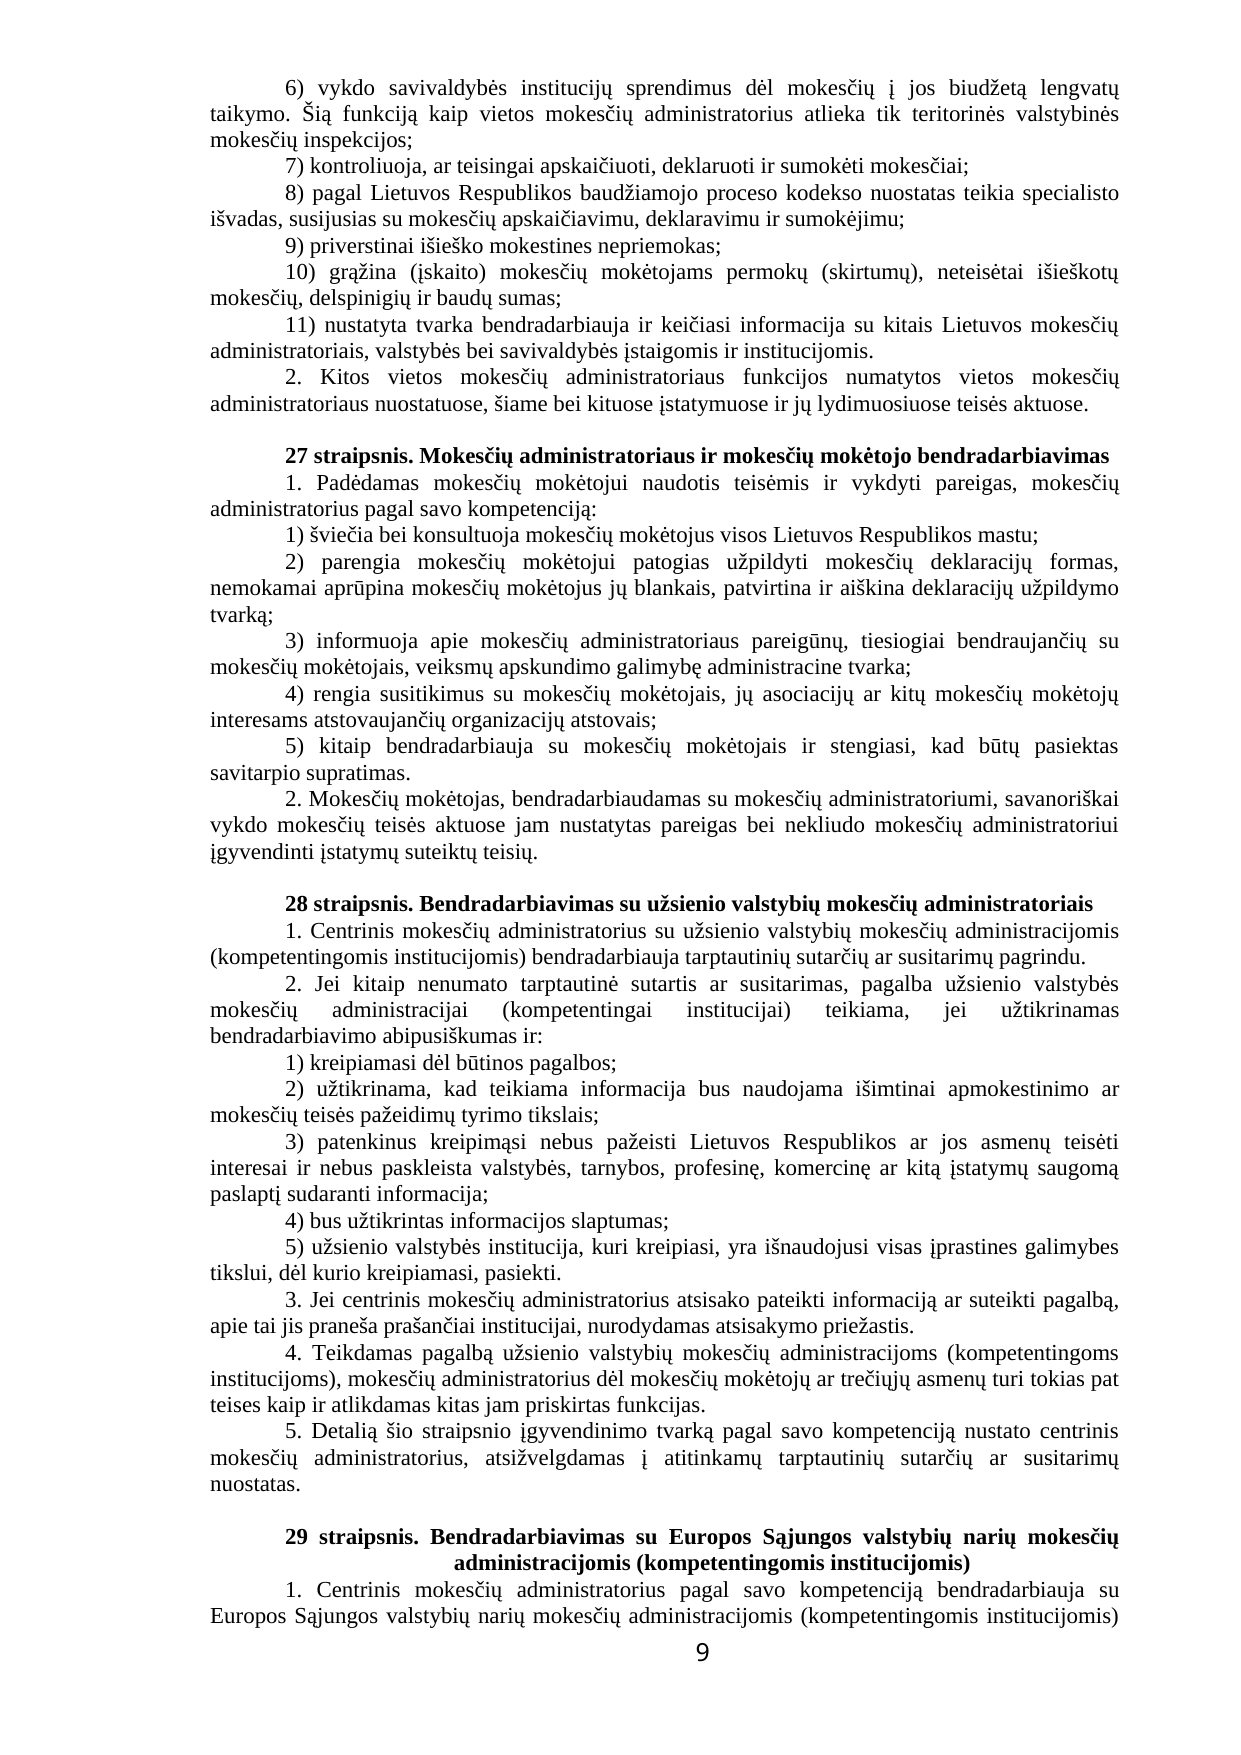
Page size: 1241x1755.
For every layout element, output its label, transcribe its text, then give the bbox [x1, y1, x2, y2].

text 3) patenkinus kreipimąsi nebus pažeisti Lietuvos Respublikos ar jos asmenų teisėti interesai ir nebus paskleista valstybės, tarnybos, profesinę, komercinę ar kitą įstatymų saugomą paslaptį sudaranti informacija; [210, 1128, 1120, 1207]
text 3) informuoja apie mokesčių administratoriaus pareigūnų, tiesiogiai bendraujančių su mokesčių mokėtojais, veiksmų apskundimo galimybę administracine tvarka; [210, 627, 1120, 680]
text 8) pagal Lietuvos Respublikos baudžiamojo proceso kodekso nuostatas teikia specialisto išvadas, susijusias su mokesčių apskaičiavimu, deklaravimu ir sumokėjimu; [210, 179, 1120, 232]
text 2. Jei kitaip nenumato tarptautinė sutartis ar susitarimas, pagalba užsienio valstybės mokesčių administracijai (kompetentingai institucijai) teikiama, jei užtikrinamas bendradarbiavimo abipusiškumas ir: [210, 969, 1120, 1049]
text 2. Kitos vietos mokesčių administratoriaus funkcijos numatytos vietos mokesčių administratoriaus nuostatuose, šiame bei kituose įstatymuose ir jų lydimuosiuose teisės aktuose. [210, 363, 1120, 416]
text 4) rengia susitikimus su mokesčių mokėtojais, jų asociacijų ar kitų mokesčių mokėtojų interesams atstovaujančių organizacijų atstovais; [210, 680, 1120, 732]
text 6) vykdo savivaldybės institucijų sprendimus dėl mokesčių į jos biudžetą lengvatų taikymo. Šią funkciją kaip vietos mokesčių administratorius atlieka tik teritorinės valstybinės mokesčių inspekcijos; [210, 73, 1120, 153]
text 5) kitaip bendradarbiauja su mokesčių mokėtojais ir stengiasi, kad būtų pasiektas savitarpio supratimas. [210, 732, 1120, 785]
text 28 straipsnis. Bendradarbiavimas su užsienio valstybių mokesčių administratoriais [285, 891, 1120, 917]
text 3. Jei centrinis mokesčių administratorius atsisako pateikti informaciją ar suteikti pagalbą, apie tai jis praneša prašančiai institucijai, nurodydamas atsisakymo priežastis. [210, 1286, 1120, 1338]
text 4) bus užtikrintas informacijos slaptumas; [210, 1207, 1120, 1233]
text 11) nustatyta tvarka bendradarbiauja ir keičiasi informacija su kitais Lietuvos mokesčių administratoriais, valstybės bei savivaldybės įstaigomis ir institucijomis. [210, 311, 1120, 363]
text 1. Centrinis mokesčių administratorius pagal savo kompetenciją bendradarbiauja su Europos Sąjungos valstybių narių mokesčių administracijomis (kompetentingomis institucijomis) [210, 1576, 1120, 1628]
text 29 straipsnis. Bendradarbiavimas su Europos Sąjungos valstybių narių mokesčių administracijomis (kompetentingomis institucijomis) [285, 1523, 1120, 1576]
text 1. Centrinis mokesčių administratorius su užsienio valstybių mokesčių administracijomis (kompetentingomis institucijomis) bendradarbiauja tarptautinių sutarčių ar susitarimų pagrindu. [210, 917, 1120, 969]
text 1) kreipiamasi dėl būtinos pagalbos; [210, 1049, 1120, 1075]
text 2) parengia mokesčių mokėtojui patogias užpildyti mokesčių deklaracijų formas, nemokamai aprūpina mokesčių mokėtojus jų blankais, patvirtina ir aiškina deklaracijų užpildymo tvarką; [210, 548, 1120, 627]
text 4. Teikdamas pagalbą užsienio valstybių mokesčių administracijoms (kompetentingoms institucijoms), mokesčių administratorius dėl mokesčių mokėtojų ar trečiųjų asmenų turi tokias pat teises kaip ir atlikdamas kitas jam priskirtas funkcijas. [210, 1338, 1120, 1418]
text 27 straipsnis. Mokesčių administratoriaus ir mokesčių mokėtojo bendradarbiavimas [285, 442, 1120, 469]
text 10) grąžina (įskaito) mokesčių mokėtojams permokų (skirtumų), neteisėtai išieškotų mokesčių, delspinigių ir baudų sumas; [210, 258, 1120, 311]
text 9) priverstinai išieško mokestines nepriemokas; [210, 232, 1120, 258]
text 7) kontroliuoja, ar teisingai apskaičiuoti, deklaruoti ir sumokėti mokesčiai; [210, 153, 1120, 179]
text 5. Detalią šio straipsnio įgyvendinimo tvarką pagal savo kompetenciją nustato centrinis mokesčių administratorius, atsižvelgdamas į atitinkamų tarptautinių sutarčių ar susitarimų nuostatas. [210, 1418, 1120, 1497]
text 2. Mokesčių mokėtojas, bendradarbiaudamas su mokesčių administratoriumi, savanoriškai vykdo mokesčių teisės aktuose jam nustatytas pareigas bei nekliudo mokesčių administratoriui įgyvendinti įstatymų suteiktų teisių. [210, 785, 1120, 864]
text 1. Padėdamas mokesčių mokėtojui naudotis teisėmis ir vykdyti pareigas, mokesčių administratorius pagal savo kompetenciją: [210, 469, 1120, 522]
text 5) užsienio valstybės institucija, kuri kreipiasi, yra išnaudojusi visas įprastines galimybes tikslui, dėl kurio kreipiamasi, pasiekti. [210, 1233, 1120, 1286]
text 2) užtikrinama, kad teikiama informacija bus naudojama išimtinai apmokestinimo ar mokesčių teisės pažeidimų tyrimo tikslais; [210, 1075, 1120, 1128]
text 1) šviečia bei konsultuoja mokesčių mokėtojus visos Lietuvos Respublikos mastu; [210, 522, 1120, 548]
